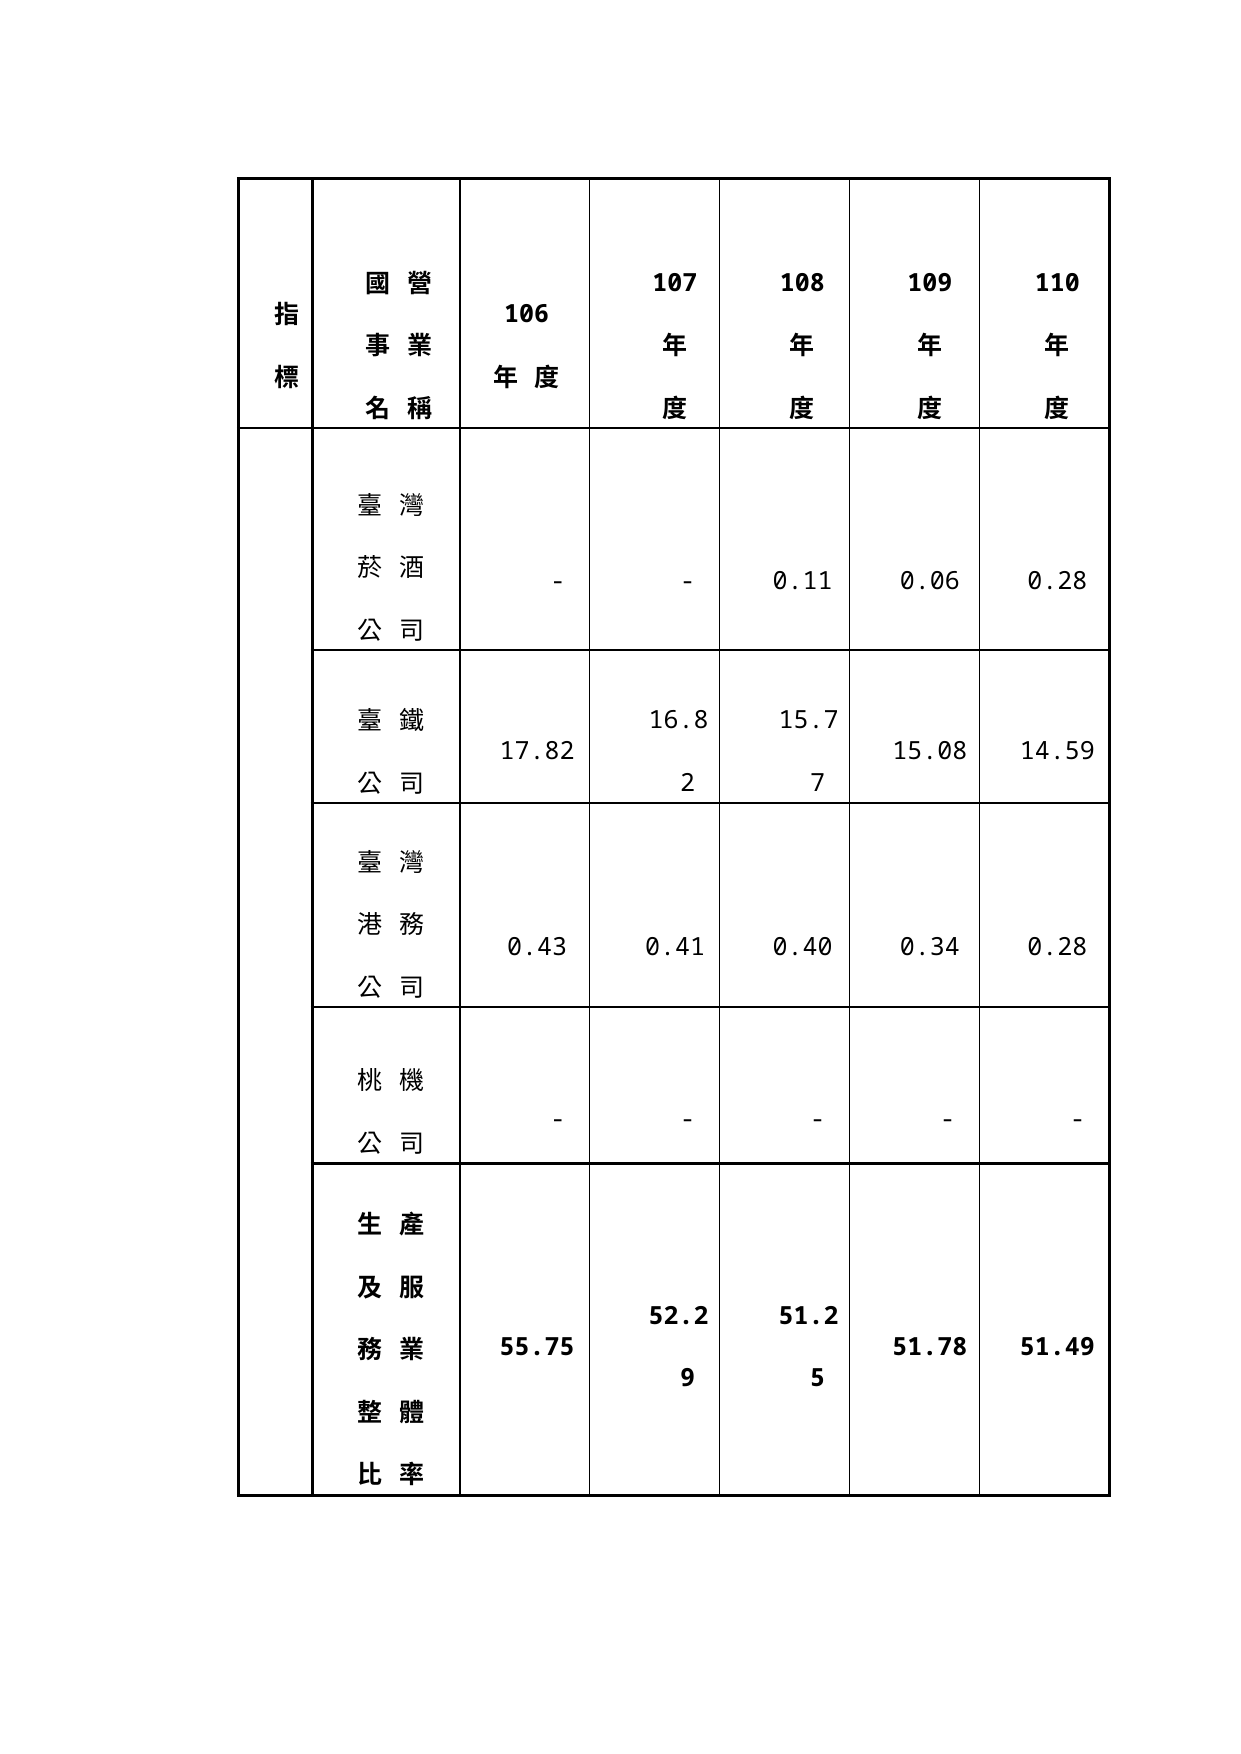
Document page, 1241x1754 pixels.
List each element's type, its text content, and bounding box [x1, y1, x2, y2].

table_header 國營事業名稱 [314, 180, 459, 427]
table_cell 51.78 [850, 1165, 979, 1494]
table_cell 0.34 [850, 804, 979, 1006]
table_cell 臺鐵公司 [314, 651, 459, 802]
table_cell 臺灣港務公司 [314, 804, 459, 1006]
table_cell 0.06 [850, 429, 979, 649]
table_cell 0.41 [590, 804, 719, 1006]
table_cell 0.28 [980, 429, 1108, 649]
table_header 106年度 [461, 180, 589, 427]
table_cell 55.75 [461, 1165, 589, 1494]
table_cell 0.28 [980, 804, 1108, 1006]
table_cell 52.29 [590, 1165, 719, 1494]
table_cell 51.49 [980, 1165, 1108, 1494]
table_cell - [590, 1008, 719, 1162]
table_cell 臺灣菸酒公司 [314, 429, 459, 649]
table_cell 16.82 [590, 651, 719, 802]
table_cell 0.11 [720, 429, 849, 649]
table_cell - [461, 1008, 589, 1162]
table_cell 生產及服務業整體比率 [314, 1165, 459, 1494]
table_header 107年度 [590, 180, 719, 427]
table_cell 15.08 [850, 651, 979, 802]
table_cell 14.59 [980, 651, 1108, 802]
table_header 110年度 [980, 180, 1108, 427]
table_cell 0.40 [720, 804, 849, 1006]
table_cell - [720, 1008, 849, 1162]
table_header 108年度 [720, 180, 849, 427]
table_cell 51.25 [720, 1165, 849, 1494]
table_cell - [461, 429, 589, 649]
table_cell - [850, 1008, 979, 1162]
table_header 指標 [240, 180, 311, 427]
table_header 109年度 [850, 180, 979, 427]
table_cell - [980, 1008, 1108, 1162]
table_cell - [590, 429, 719, 649]
table_cell 桃機公司 [314, 1008, 459, 1162]
table_cell [240, 429, 311, 1494]
table_cell 15.77 [720, 651, 849, 802]
table_cell 17.82 [461, 651, 589, 802]
table_cell 0.43 [461, 804, 589, 1006]
